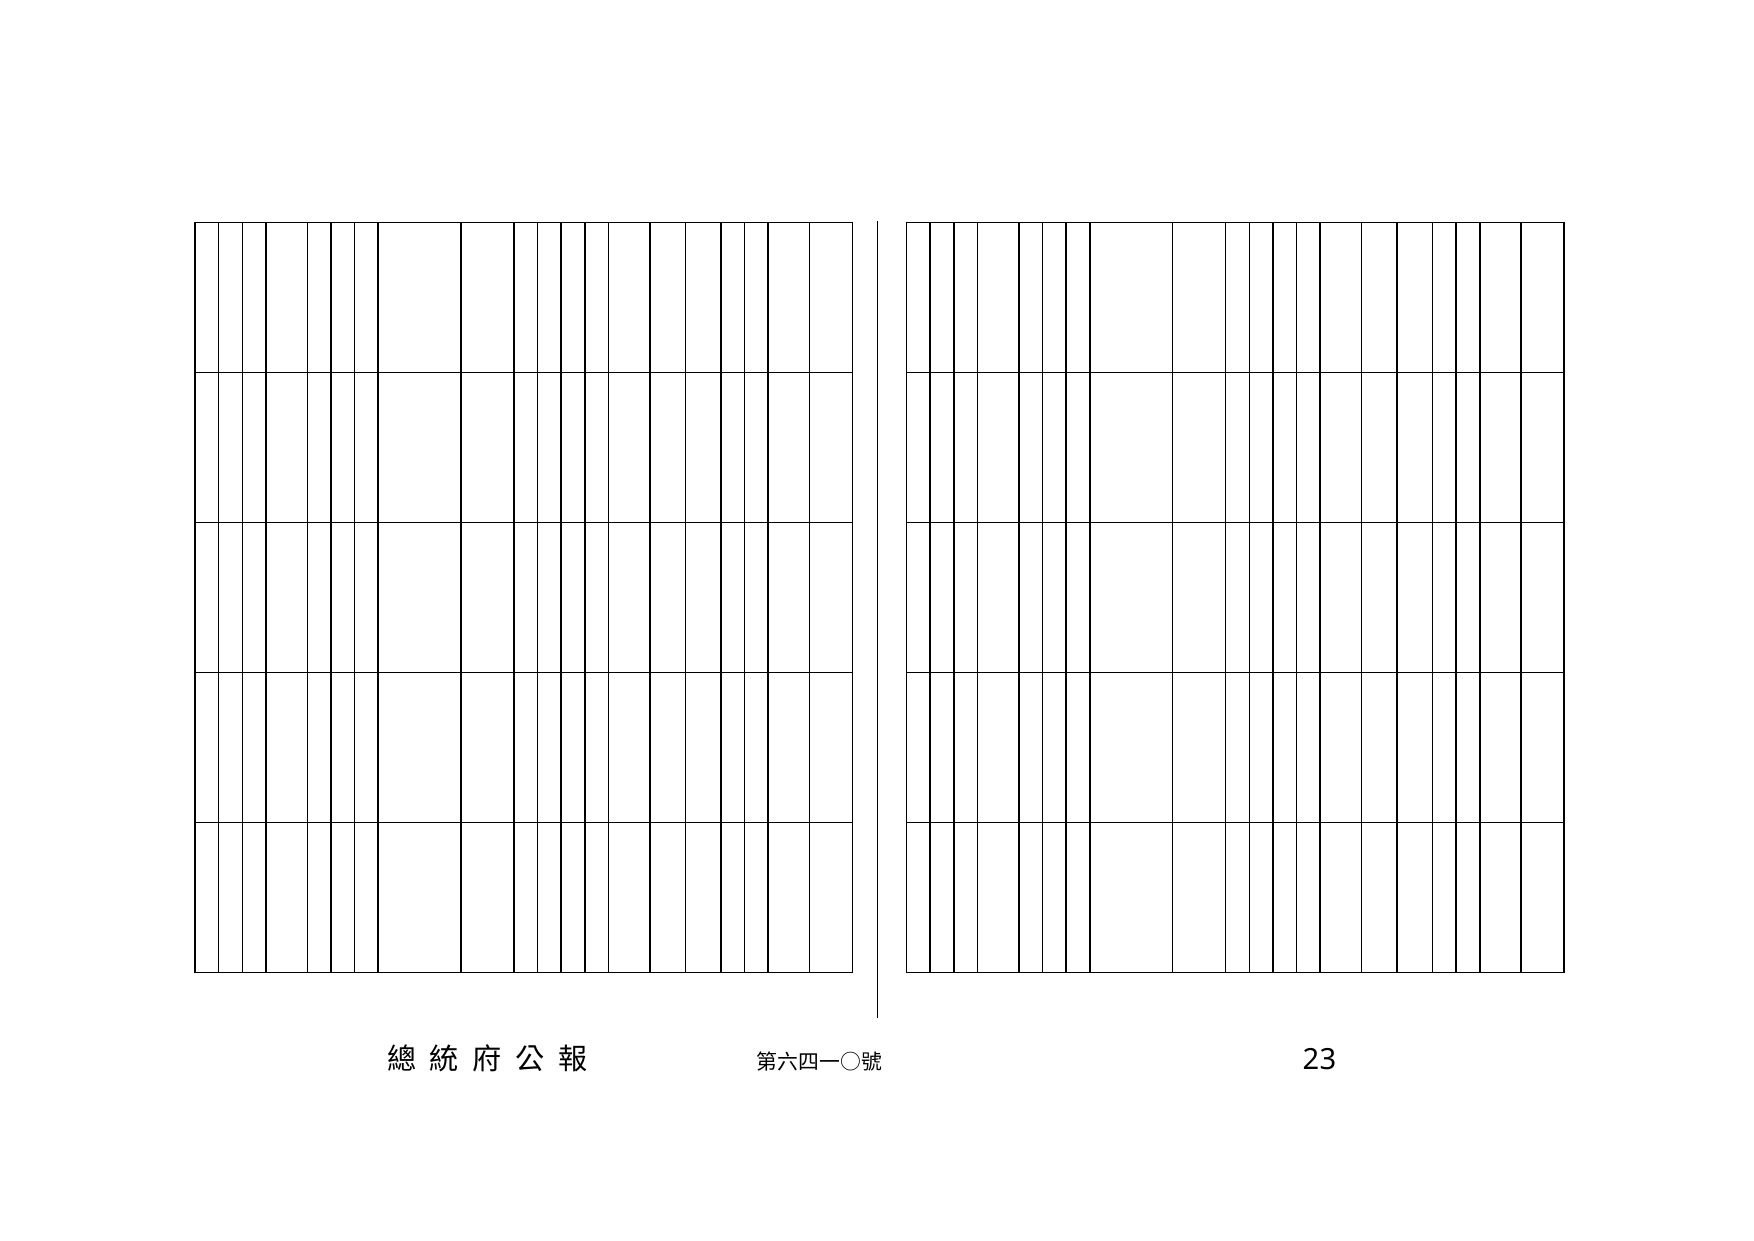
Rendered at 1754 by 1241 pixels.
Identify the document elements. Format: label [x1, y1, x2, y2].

table_cell [1297, 373, 1319, 522]
table_cell [196, 673, 218, 822]
table_cell [462, 373, 513, 522]
table_cell [686, 823, 720, 972]
table_cell [769, 223, 809, 372]
table_cell [1481, 523, 1520, 672]
table_cell [538, 223, 560, 372]
table_cell [308, 223, 330, 372]
table_cell [1433, 373, 1455, 522]
table_cell [651, 823, 685, 972]
table_cell [515, 673, 537, 822]
table_cell [1362, 223, 1396, 372]
table_cell [1321, 523, 1361, 672]
table_cell [1457, 523, 1479, 672]
table_cell [1321, 373, 1361, 522]
table_cell [1522, 373, 1563, 522]
table_cell [978, 523, 1018, 672]
table_cell [955, 823, 977, 972]
table_cell [462, 823, 513, 972]
table_cell [1173, 673, 1225, 822]
table_cell [978, 223, 1018, 372]
table_cell [196, 223, 218, 372]
table_cell [379, 373, 460, 522]
table_cell [1250, 373, 1272, 522]
table_cell [1297, 673, 1319, 822]
table_cell [1433, 823, 1455, 972]
table_cell [1457, 823, 1479, 972]
table_cell [1522, 223, 1563, 372]
table_cell [1067, 223, 1089, 372]
table_cell [586, 373, 608, 522]
table_cell [745, 823, 767, 972]
table_cell [586, 823, 608, 972]
table_cell [810, 823, 852, 972]
table_cell [722, 523, 744, 672]
table_cell [538, 823, 560, 972]
table_cell [1274, 373, 1296, 522]
table_cell [1250, 673, 1272, 822]
table_cell [769, 373, 809, 522]
table_cell [196, 373, 218, 522]
table_cell [515, 373, 537, 522]
table_cell [1398, 373, 1432, 522]
table_cell [931, 523, 953, 672]
table_cell [1226, 823, 1249, 972]
table_cell [1457, 373, 1479, 522]
table_cell [1481, 673, 1520, 822]
table_cell [810, 373, 852, 522]
table_cell [267, 223, 307, 372]
table_cell [1297, 223, 1319, 372]
table_cell [267, 673, 307, 822]
table_cell [609, 223, 649, 372]
table_cell [722, 673, 744, 822]
table_cell [1067, 673, 1089, 822]
table_cell [978, 823, 1018, 972]
table_cell [1173, 223, 1225, 372]
table_cell [745, 673, 767, 822]
table_cell [1321, 823, 1361, 972]
table_cell [1226, 673, 1249, 822]
table_cell [1091, 673, 1172, 822]
table_cell [538, 673, 560, 822]
table_cell [1398, 823, 1432, 972]
table_cell [1362, 673, 1396, 822]
table_cell [1091, 223, 1172, 372]
table_cell [907, 673, 929, 822]
table_cell [1226, 373, 1249, 522]
table_cell [1481, 373, 1520, 522]
table_cell [538, 373, 560, 522]
table_cell [1091, 523, 1172, 672]
table_cell [379, 223, 460, 372]
table_cell [722, 823, 744, 972]
table_cell [1226, 523, 1249, 672]
table_cell [219, 223, 242, 372]
table_cell [219, 673, 242, 822]
table_cell [1398, 673, 1432, 822]
table_cell [651, 373, 685, 522]
table_cell [931, 373, 953, 522]
table_cell [651, 673, 685, 822]
table_cell [907, 373, 929, 522]
table_cell [1226, 223, 1249, 372]
table_cell [745, 223, 767, 372]
table_cell [1481, 823, 1520, 972]
table_cell [196, 523, 218, 672]
table_cell [355, 223, 377, 372]
table_cell [651, 523, 685, 672]
table_cell [609, 823, 649, 972]
table_cell [219, 373, 242, 522]
table_cell [1297, 523, 1319, 672]
table_cell [1481, 223, 1520, 372]
table_cell [1297, 823, 1319, 972]
table_cell [379, 673, 460, 822]
table_cell [1067, 823, 1089, 972]
table_cell [1091, 823, 1172, 972]
table_cell [355, 823, 377, 972]
table_cell [332, 673, 354, 822]
table_cell [1398, 523, 1432, 672]
table_cell [515, 523, 537, 672]
table_cell [1250, 223, 1272, 372]
table_cell [1020, 223, 1042, 372]
table_cell [1362, 523, 1396, 672]
table_cell [267, 523, 307, 672]
table_cell [955, 373, 977, 522]
table_cell [769, 823, 809, 972]
table_cell [1043, 823, 1065, 972]
table_cell [1274, 223, 1296, 372]
table_cell [810, 673, 852, 822]
table_cell [955, 523, 977, 672]
table_cell [1274, 823, 1296, 972]
table_cell [243, 823, 265, 972]
table_cell [1020, 673, 1042, 822]
table_cell [515, 223, 537, 372]
table_cell [515, 823, 537, 972]
table_cell [1433, 673, 1455, 822]
table_cell [1522, 673, 1563, 822]
table_cell [1043, 373, 1065, 522]
table_cell [562, 223, 584, 372]
table_cell [562, 823, 584, 972]
table_cell [1250, 823, 1272, 972]
table_cell [1173, 823, 1225, 972]
table_cell [586, 223, 608, 372]
table_cell [1020, 373, 1042, 522]
table_cell [462, 673, 513, 822]
table_cell [562, 673, 584, 822]
table_cell [1457, 673, 1479, 822]
table_cell [243, 673, 265, 822]
table_cell [745, 373, 767, 522]
table_cell [1457, 223, 1479, 372]
table_cell [686, 373, 720, 522]
table_cell [332, 823, 354, 972]
table_cell [308, 823, 330, 972]
table_cell [355, 523, 377, 672]
table_cell [907, 823, 929, 972]
table_cell [1433, 523, 1455, 672]
table_cell [562, 523, 584, 672]
table_cell [462, 223, 513, 372]
table_cell [1067, 523, 1089, 672]
table_cell [1362, 823, 1396, 972]
table_cell [219, 523, 242, 672]
table_cell [462, 523, 513, 672]
table_cell [332, 373, 354, 522]
table_cell [1433, 223, 1455, 372]
table_cell [955, 223, 977, 372]
table_cell [722, 223, 744, 372]
table_cell [1522, 823, 1563, 972]
table_cell [1321, 673, 1361, 822]
table_cell [1173, 523, 1225, 672]
table_cell [1250, 523, 1272, 672]
table_cell [1067, 373, 1089, 522]
table_cell [379, 823, 460, 972]
table_cell [955, 673, 977, 822]
table_cell [308, 523, 330, 672]
table_cell [1274, 523, 1296, 672]
table_cell [745, 523, 767, 672]
table_cell [1043, 223, 1065, 372]
table_cell [686, 673, 720, 822]
table_cell [243, 523, 265, 672]
table_cell [267, 373, 307, 522]
table_cell [1173, 373, 1225, 522]
table_cell [1321, 223, 1361, 372]
table_cell [538, 523, 560, 672]
table_cell [1274, 673, 1296, 822]
table_cell [379, 523, 460, 672]
table_cell [308, 373, 330, 522]
table_cell [609, 523, 649, 672]
table_cell [267, 823, 307, 972]
table_cell [1522, 523, 1563, 672]
table_cell [332, 523, 354, 672]
table_cell [907, 523, 929, 672]
table_cell [219, 823, 242, 972]
table_cell [810, 523, 852, 672]
table_cell [931, 673, 953, 822]
table_cell [243, 223, 265, 372]
table_cell [722, 373, 744, 522]
table_cell [355, 673, 377, 822]
table_cell [1020, 523, 1042, 672]
table_cell [609, 373, 649, 522]
table_cell [332, 223, 354, 372]
table_cell [1043, 673, 1065, 822]
table_cell [769, 673, 809, 822]
table_cell [907, 223, 929, 372]
table_cell [243, 373, 265, 522]
table_cell [931, 823, 953, 972]
table_cell [978, 373, 1018, 522]
table_cell [1362, 373, 1396, 522]
table_cell [308, 673, 330, 822]
table_cell [1091, 373, 1172, 522]
table_cell [355, 373, 377, 522]
table_cell [562, 373, 584, 522]
table_cell [609, 673, 649, 822]
table_cell [810, 223, 852, 372]
table_cell [586, 523, 608, 672]
table_cell [931, 223, 953, 372]
table_cell [196, 823, 218, 972]
table_cell [1020, 823, 1042, 972]
table_cell [686, 223, 720, 372]
table_cell [586, 673, 608, 822]
table_cell [686, 523, 720, 672]
table_cell [769, 523, 809, 672]
table_cell [978, 673, 1018, 822]
table_cell [1043, 523, 1065, 672]
table_cell [1398, 223, 1432, 372]
table_cell [651, 223, 685, 372]
